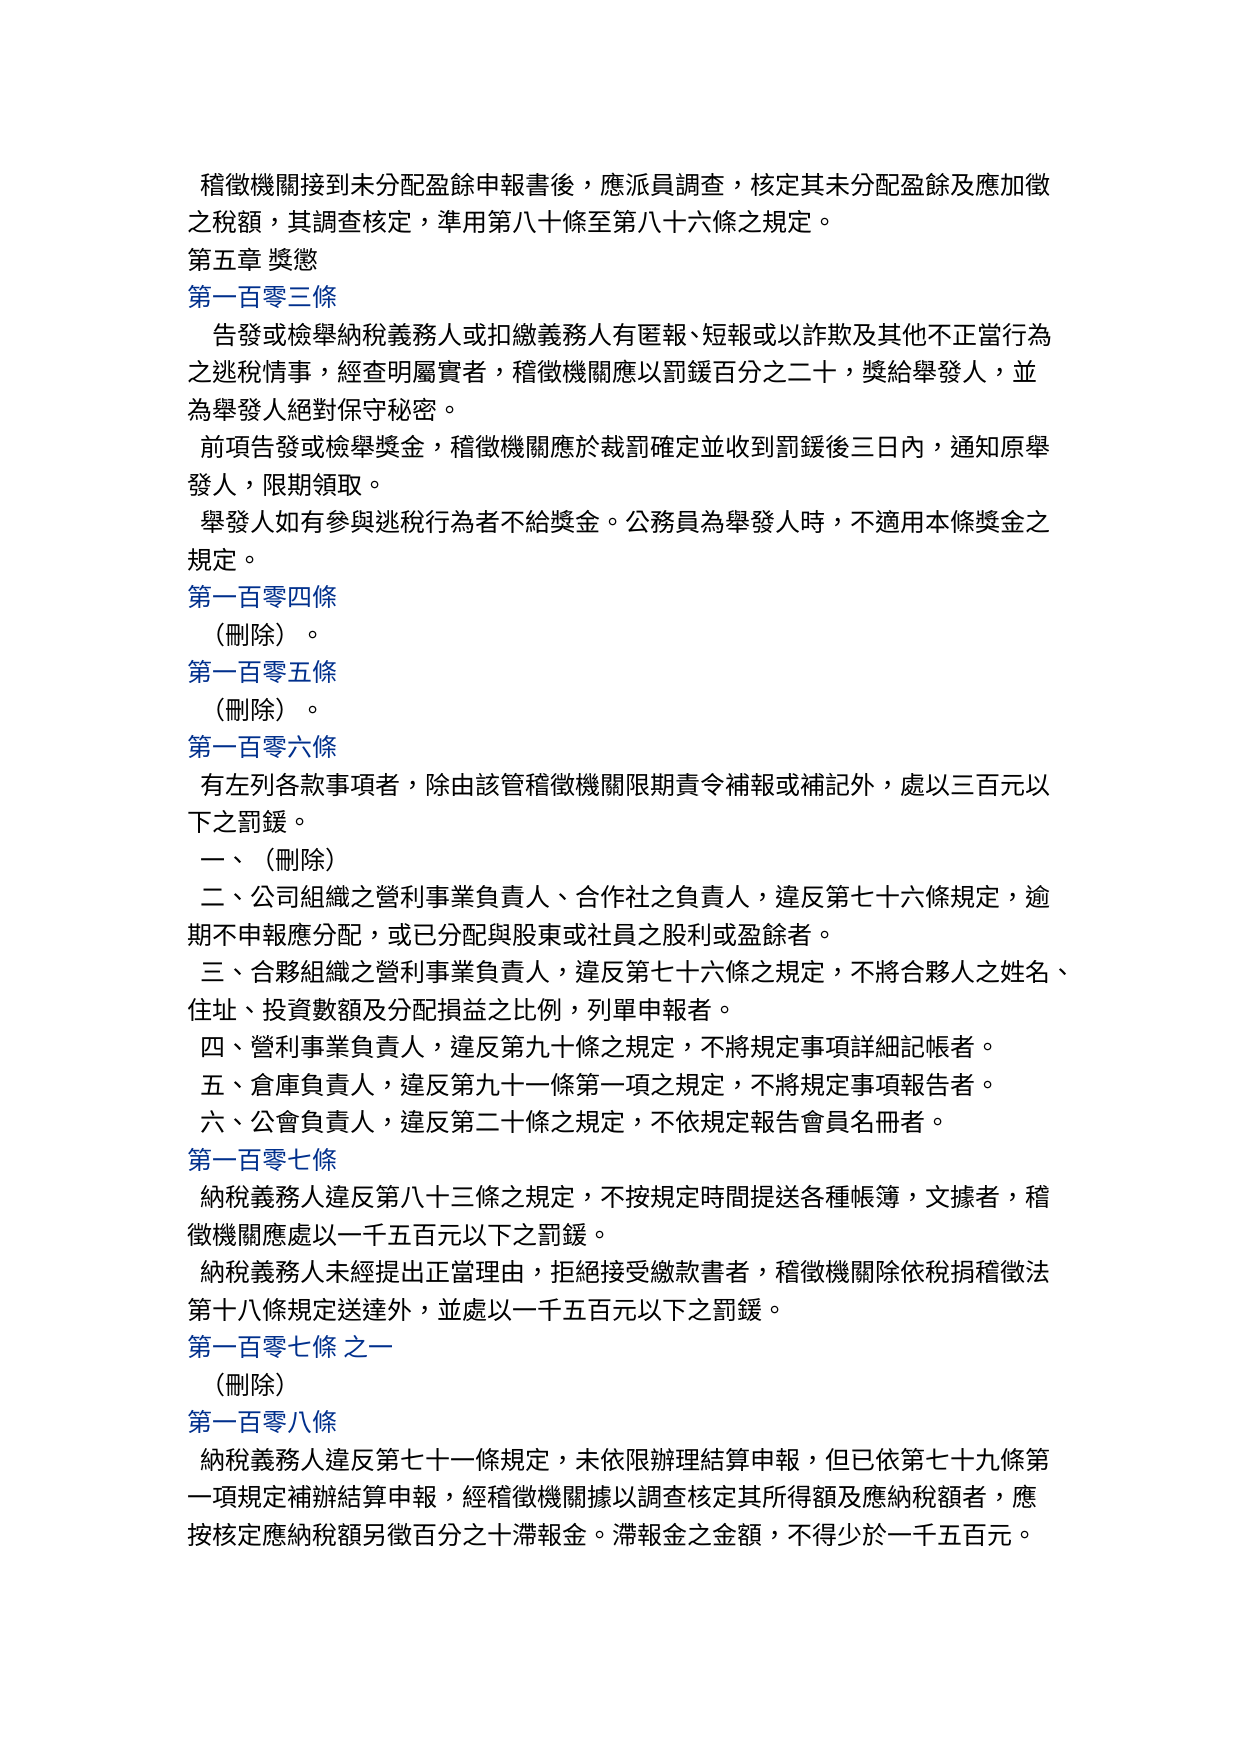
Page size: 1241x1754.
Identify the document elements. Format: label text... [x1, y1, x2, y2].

text 舉發人如有參與逃稅行為者不給獎金。公務員為舉發人時，不適用本條獎金之規定。 [187, 502, 1053, 577]
text 一、（刪除） [187, 839, 1053, 877]
text 第一百零八條 [187, 1402, 1053, 1439]
text 第一百零七條 [187, 1139, 1053, 1177]
text 稽徵機關接到未分配盈餘申報書後，應派員調查，核定其未分配盈餘及應加徵之稅額，其調查核定，準用第八十條至第八十六條之規定。 [187, 164, 1053, 239]
text 有左列各款事項者，除由該管稽徵機關限期責令補報或補記外，處以三百元以下之罰鍰。 [187, 764, 1053, 839]
text 納稅義務人違反第八十三條之規定，不按規定時間提送各種帳簿，文據者，稽徵機關應處以一千五百元以下之罰鍰。 [187, 1177, 1053, 1252]
text 三、合夥組織之營利事業負責人，違反第七十六條之規定，不將合夥人之姓名、住址、投資數額及分配損益之比例，列單申報者。 [187, 952, 1053, 1027]
text 前項告發或檢舉獎金，稽徵機關應於裁罰確定並收到罰鍰後三日內，通知原舉發人，限期領取。 [187, 427, 1053, 502]
text 五、倉庫負責人，違反第九十一條第一項之規定，不將規定事項報告者。 [187, 1064, 1053, 1102]
text 納稅義務人未經提出正當理由，拒絕接受繳款書者，稽徵機關除依稅捐稽徵法第十八條規定送達外，並處以一千五百元以下之罰鍰。 [187, 1252, 1053, 1327]
text 第五章 獎懲 第一百零三條 [187, 239, 1053, 314]
text 第一百零七條 之一 [187, 1327, 1053, 1364]
text 告發或檢舉納稅義務人或扣繳義務人有匿報、短報或以詐欺及其他不正當行為之逃稅情事，經查明屬實者，稽徵機關應以罰鍰百分之二十，獎給舉發人，並為舉發人絕對保守秘密。 [187, 314, 1053, 427]
text 納稅義務人違反第七十一條規定，未依限辦理結算申報，但已依第七十九條第一項規定補辦結算申報，經稽徵機關據以調查核定其所得額及應納稅額者，應按核定應納稅額另徵百分之十滯報金。滯報金之金額，不得少於一千五百元。 [187, 1439, 1053, 1552]
text 第一百零六條 [187, 727, 1053, 764]
text （刪除）。 [187, 689, 1053, 727]
text （刪除） [187, 1364, 1053, 1402]
text （刪除）。 [187, 614, 1053, 652]
text 六、公會負責人，違反第二十條之規定，不依規定報告會員名冊者。 [187, 1102, 1053, 1139]
text 第一百零四條 [187, 577, 1053, 614]
text 二、公司組織之營利事業負責人、合作社之負責人，違反第七十六條規定，逾期不申報應分配，或已分配與股東或社員之股利或盈餘者。 [187, 877, 1053, 952]
text 第一百零五條 [187, 652, 1053, 689]
text 四、營利事業負責人，違反第九十條之規定，不將規定事項詳細記帳者。 [187, 1027, 1053, 1064]
